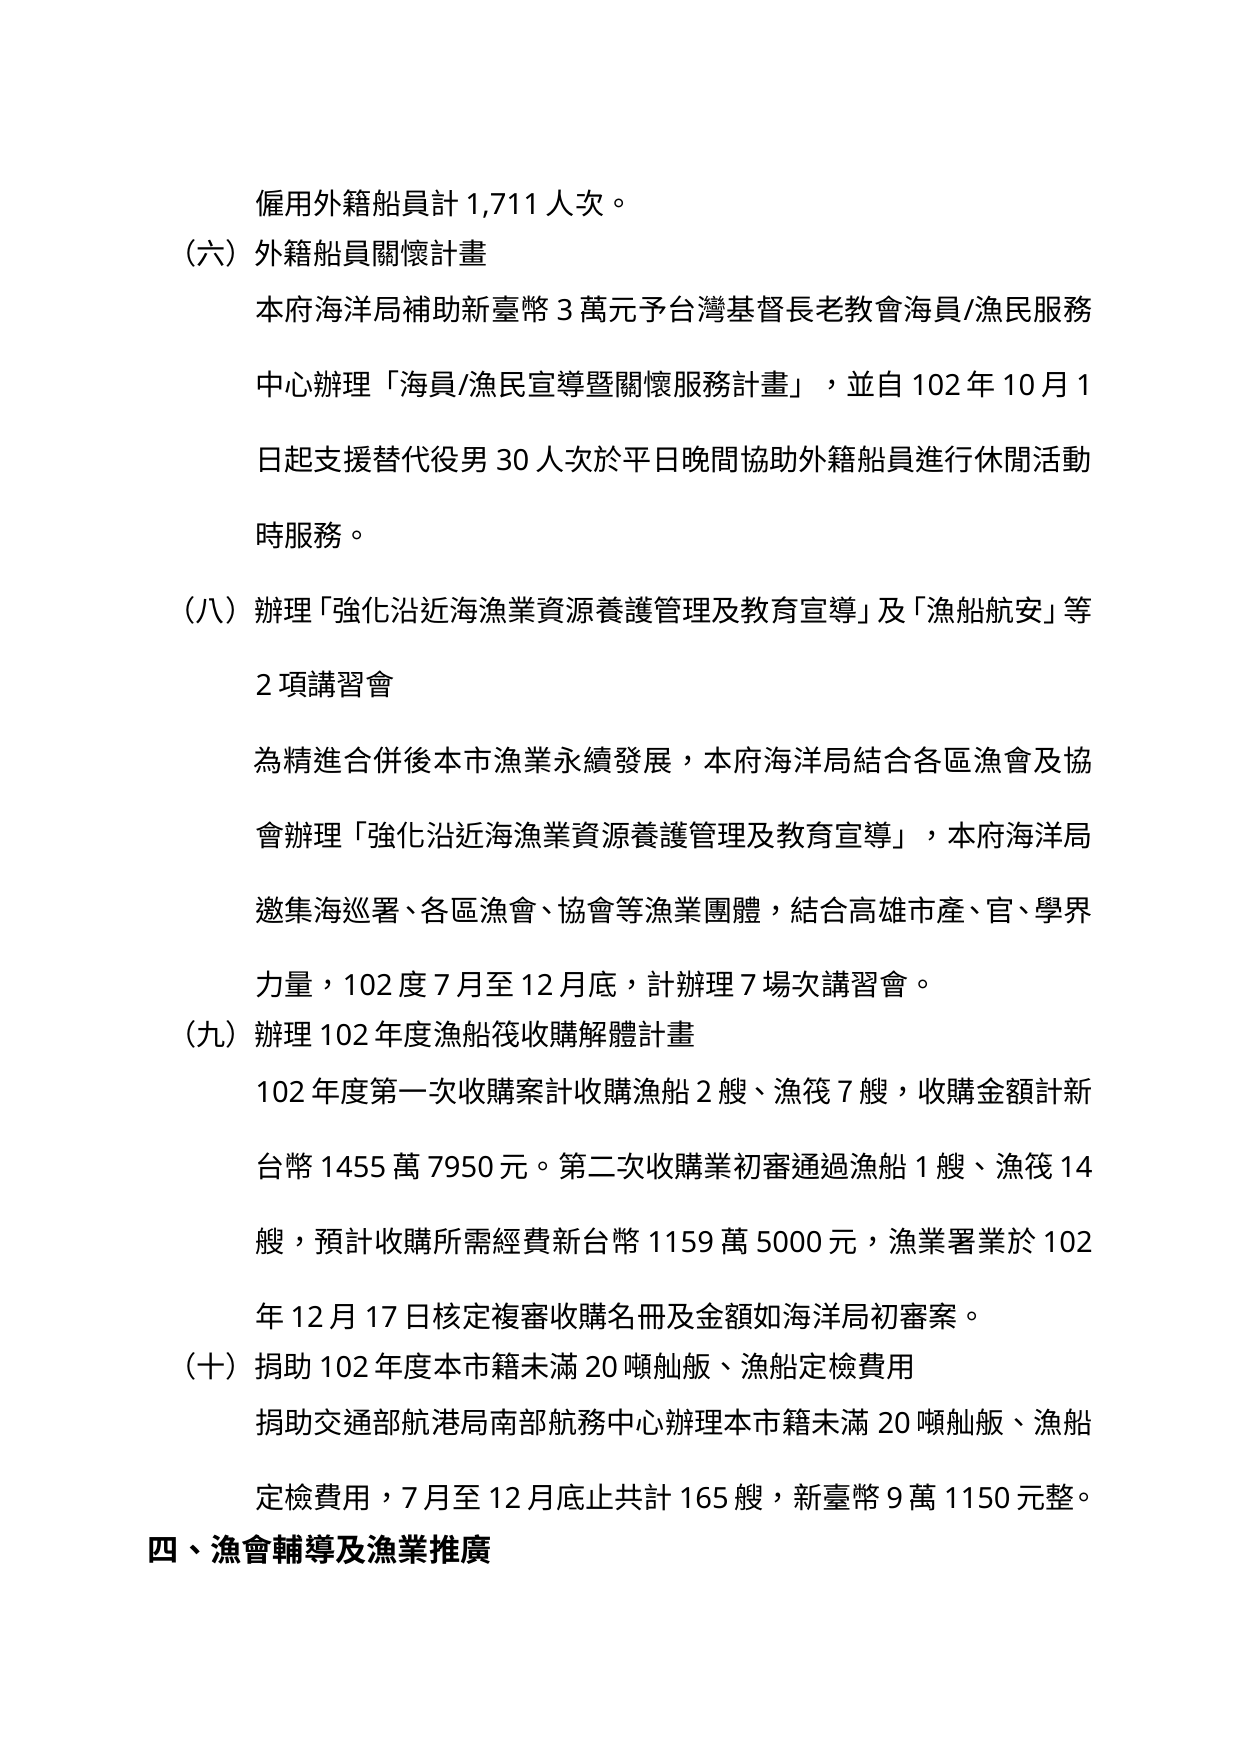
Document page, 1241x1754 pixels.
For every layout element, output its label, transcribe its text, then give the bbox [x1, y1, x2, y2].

text （九）辦理102年度漁船筏收購解體計畫 [148, 1021, 1092, 1052]
text 102年度第一次收購案計收購漁船2艘、漁筏7艘，收購金額計新台幣1455萬7950元。第二次收購業初審通過漁船1艘、漁筏14艘，預計收購所需經費新台幣1159萬5000元，漁業署業於102年12月17日核定複審收購名冊及金額如海洋局初審案。 [255, 1052, 1092, 1352]
text 四、漁會輔導及漁業推廣 [148, 1533, 1092, 1569]
text （十）捐助102年度本市籍未滿20噸舢舨、漁船定檢費用 [148, 1352, 1092, 1383]
text （六）外籍船員關懷計畫 [148, 239, 1092, 271]
text （八）辦理「強化沿近海漁業資源養護管理及教育宣導」及「漁船航安」等2項講習會 [166, 571, 1092, 721]
text 捐助交通部航港局南部航務中心辦理本市籍未滿20噸舢舨、漁船定檢費用，7月至12月底止共計165艘，新臺幣9萬1150元整。 [255, 1383, 1092, 1533]
text 102年7月至12月底，受理遠洋漁船僱用外籍船員報備238艘次，僱用外籍船員計1,711人次。 [255, 164, 1092, 239]
text 為精進合併後本市漁業永續發展，本府海洋局結合各區漁會及協會辦理「強化沿近海漁業資源養護管理及教育宣導」，本府海洋局邀集海巡署、各區漁會、協會等漁業團體，結合高雄市產、官、學界力量，102度7月至12月底，計辦理7場次講習會。 [253, 721, 1092, 1021]
text 本府海洋局補助新臺幣3萬元予台灣基督長老教會海員/漁民服務中心辦理「海員/漁民宣導暨關懷服務計畫」，並自102年10月1日起支援替代役男30人次於平日晚間協助外籍船員進行休閒活動時服務。 [255, 271, 1092, 571]
